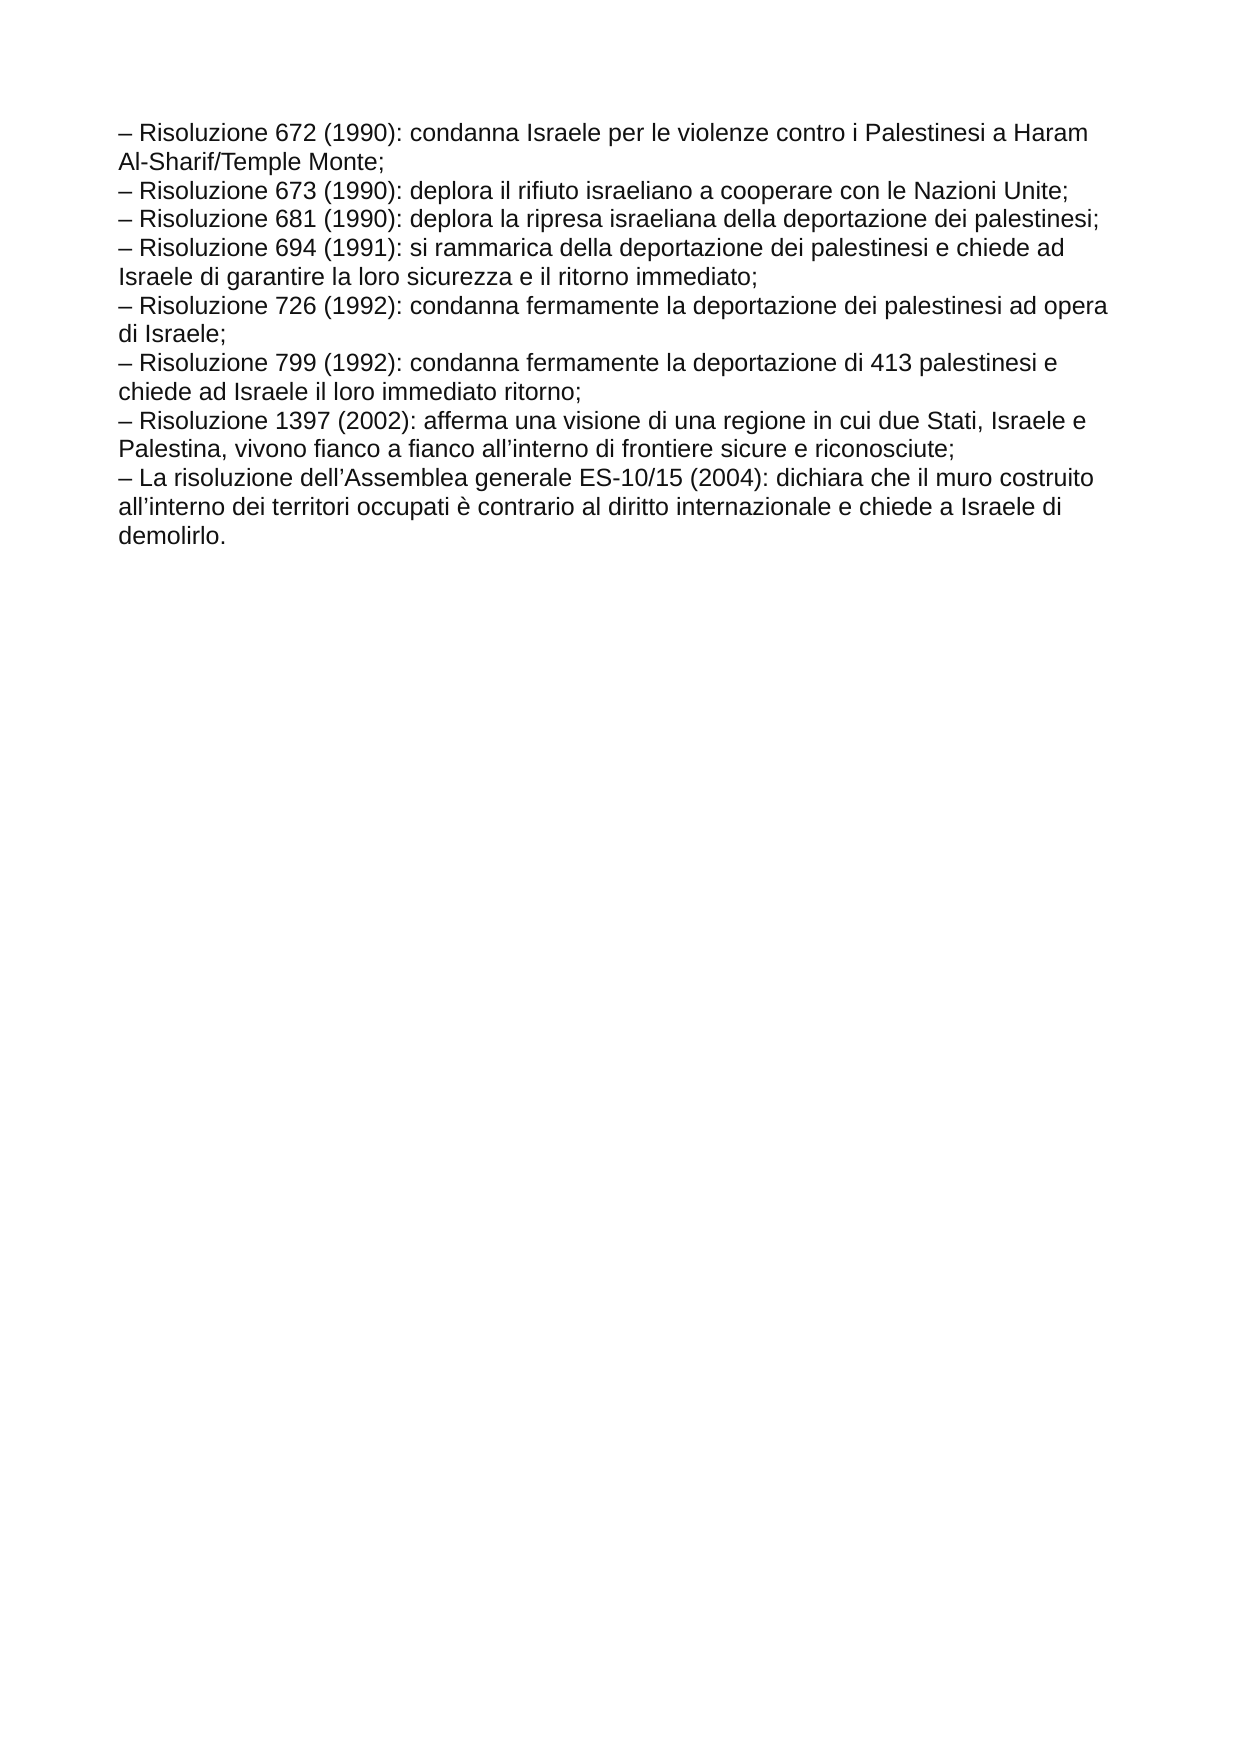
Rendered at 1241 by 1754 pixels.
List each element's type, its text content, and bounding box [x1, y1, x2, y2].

subtitle – Risoluzione 672 (1990): condanna Israele per le violenze contro i Palestinesi a Haram Al-Sharif/Temple Monte; – Risoluzione 673 (1990): deplora il rifiuto israeliano a cooperare con le Nazioni Unite; – Risoluzione 681 (1990): deplora la ripresa israeliana della deportazione dei palestinesi; – Risoluzione 694 (1991): si rammarica della deportazione dei palestinesi e chiede ad Israele di garantire la loro sicurezza e il ritorno immediato; – Risoluzione 726 (1992): condanna fermamente la deportazione dei palestinesi ad opera di Israele; – Risoluzione 799 (1992): condanna fermamente la deportazione di 413 palestinesi e chiede ad Israele il loro immediato ritorno; – Risoluzione 1397 (2002): afferma una visione di una regione in cui due Stati, Israele e Palestina, vivono fianco a fianco all’interno di frontiere sicure e riconosciute; – La risoluzione dell’Assemblea generale ES-10/15 (2004): dichiara che il muro costruito all’interno dei territori occupati è contrario al diritto internazionale e chiede a Israele di demolirlo. [118, 118, 1122, 549]
